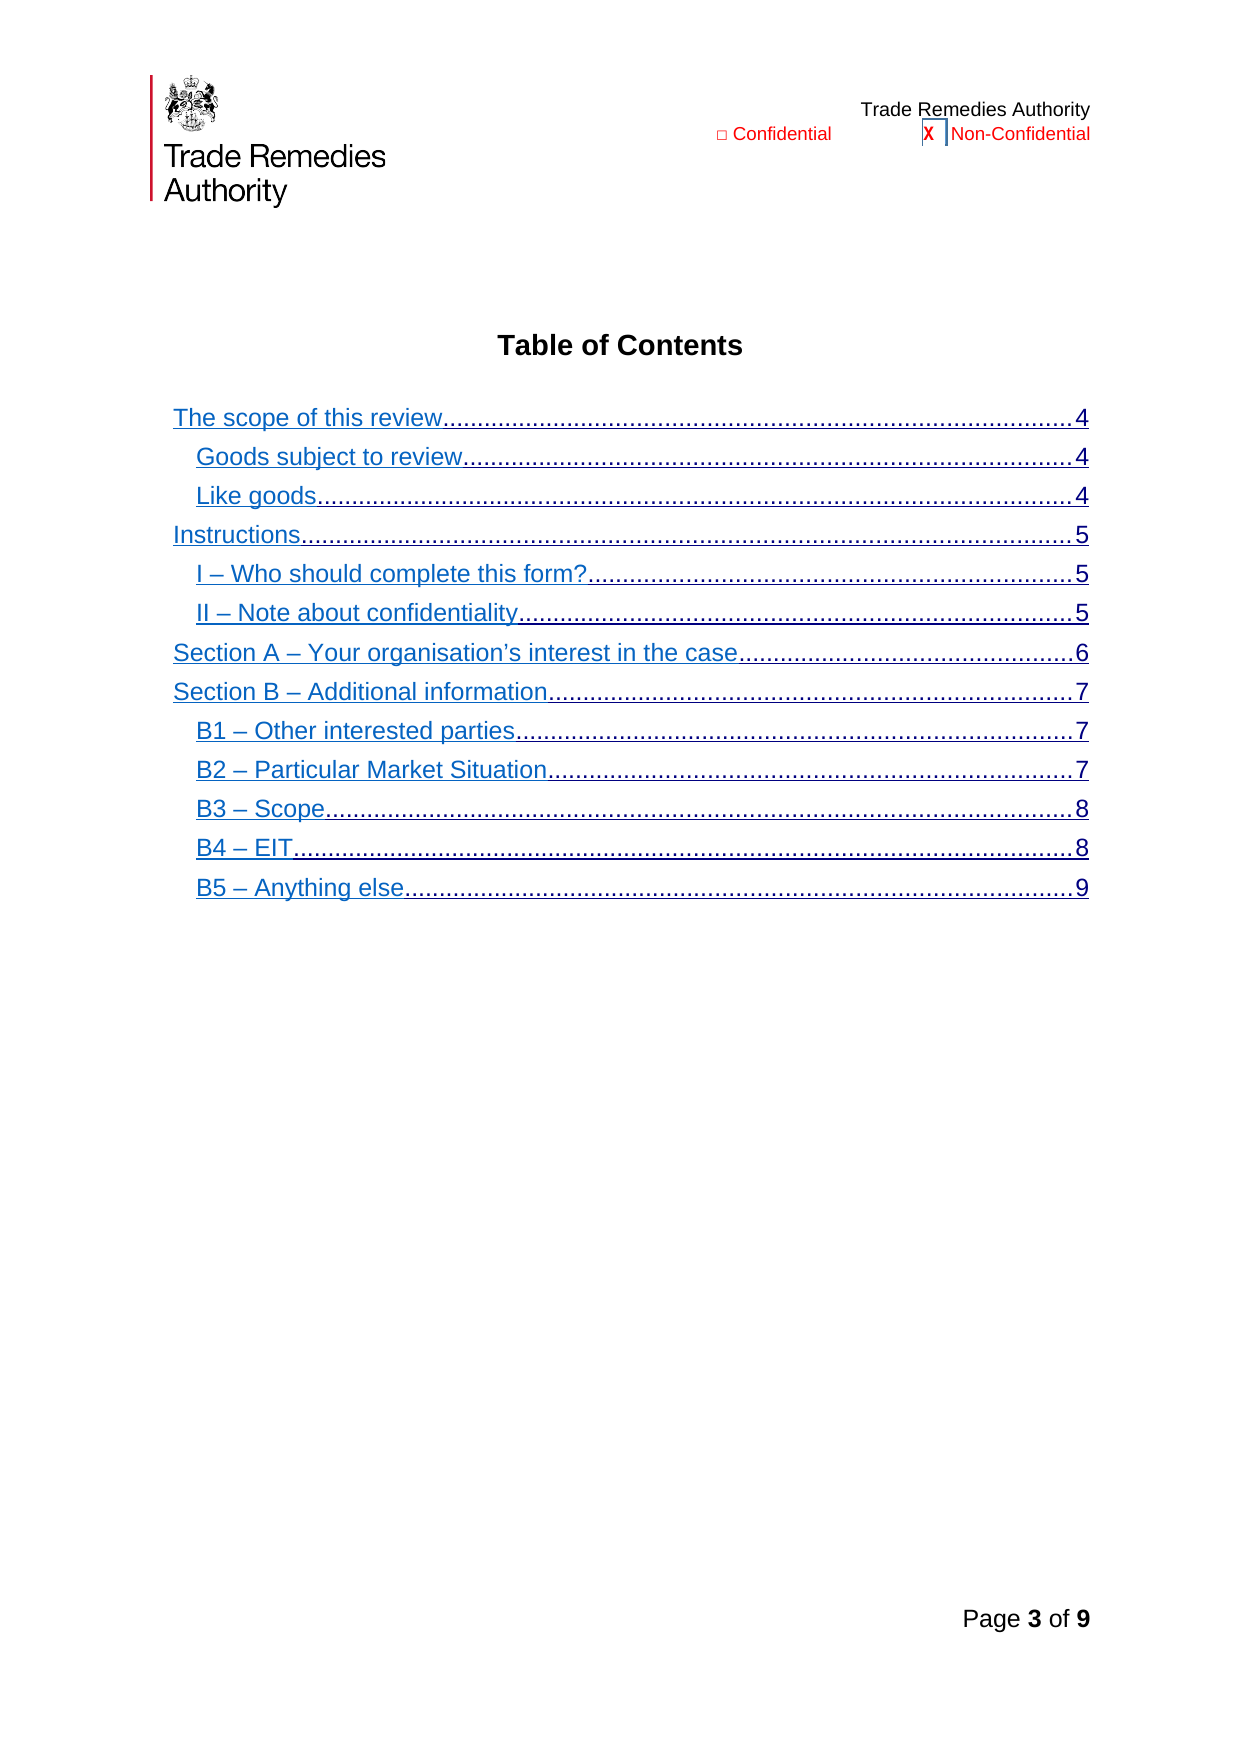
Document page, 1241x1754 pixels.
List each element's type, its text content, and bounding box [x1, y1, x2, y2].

text B5 – Anything else 9 [196, 872, 1090, 901]
text Section A – Your organisation’s interest in the case 6 [173, 637, 1090, 666]
text Like goods 4 [196, 481, 1090, 509]
text B1 – Other interested parties 7 [196, 716, 1090, 744]
text The scope of this review 4 [173, 402, 1090, 431]
text II – Note about confidentiality 5 [196, 598, 1090, 627]
text B4 – EIT 8 [196, 833, 1090, 862]
text Section B – Additional information 7 [173, 677, 1090, 705]
text Instructions 5 [173, 520, 1090, 549]
text Table of Contents [150, 328, 1090, 361]
text I – Who should complete this form? 5 [196, 559, 1090, 588]
text Goods subject to review 4 [196, 442, 1090, 470]
text B3 – Scope 8 [196, 794, 1090, 823]
text B2 – Particular Market Situation 7 [196, 755, 1090, 784]
